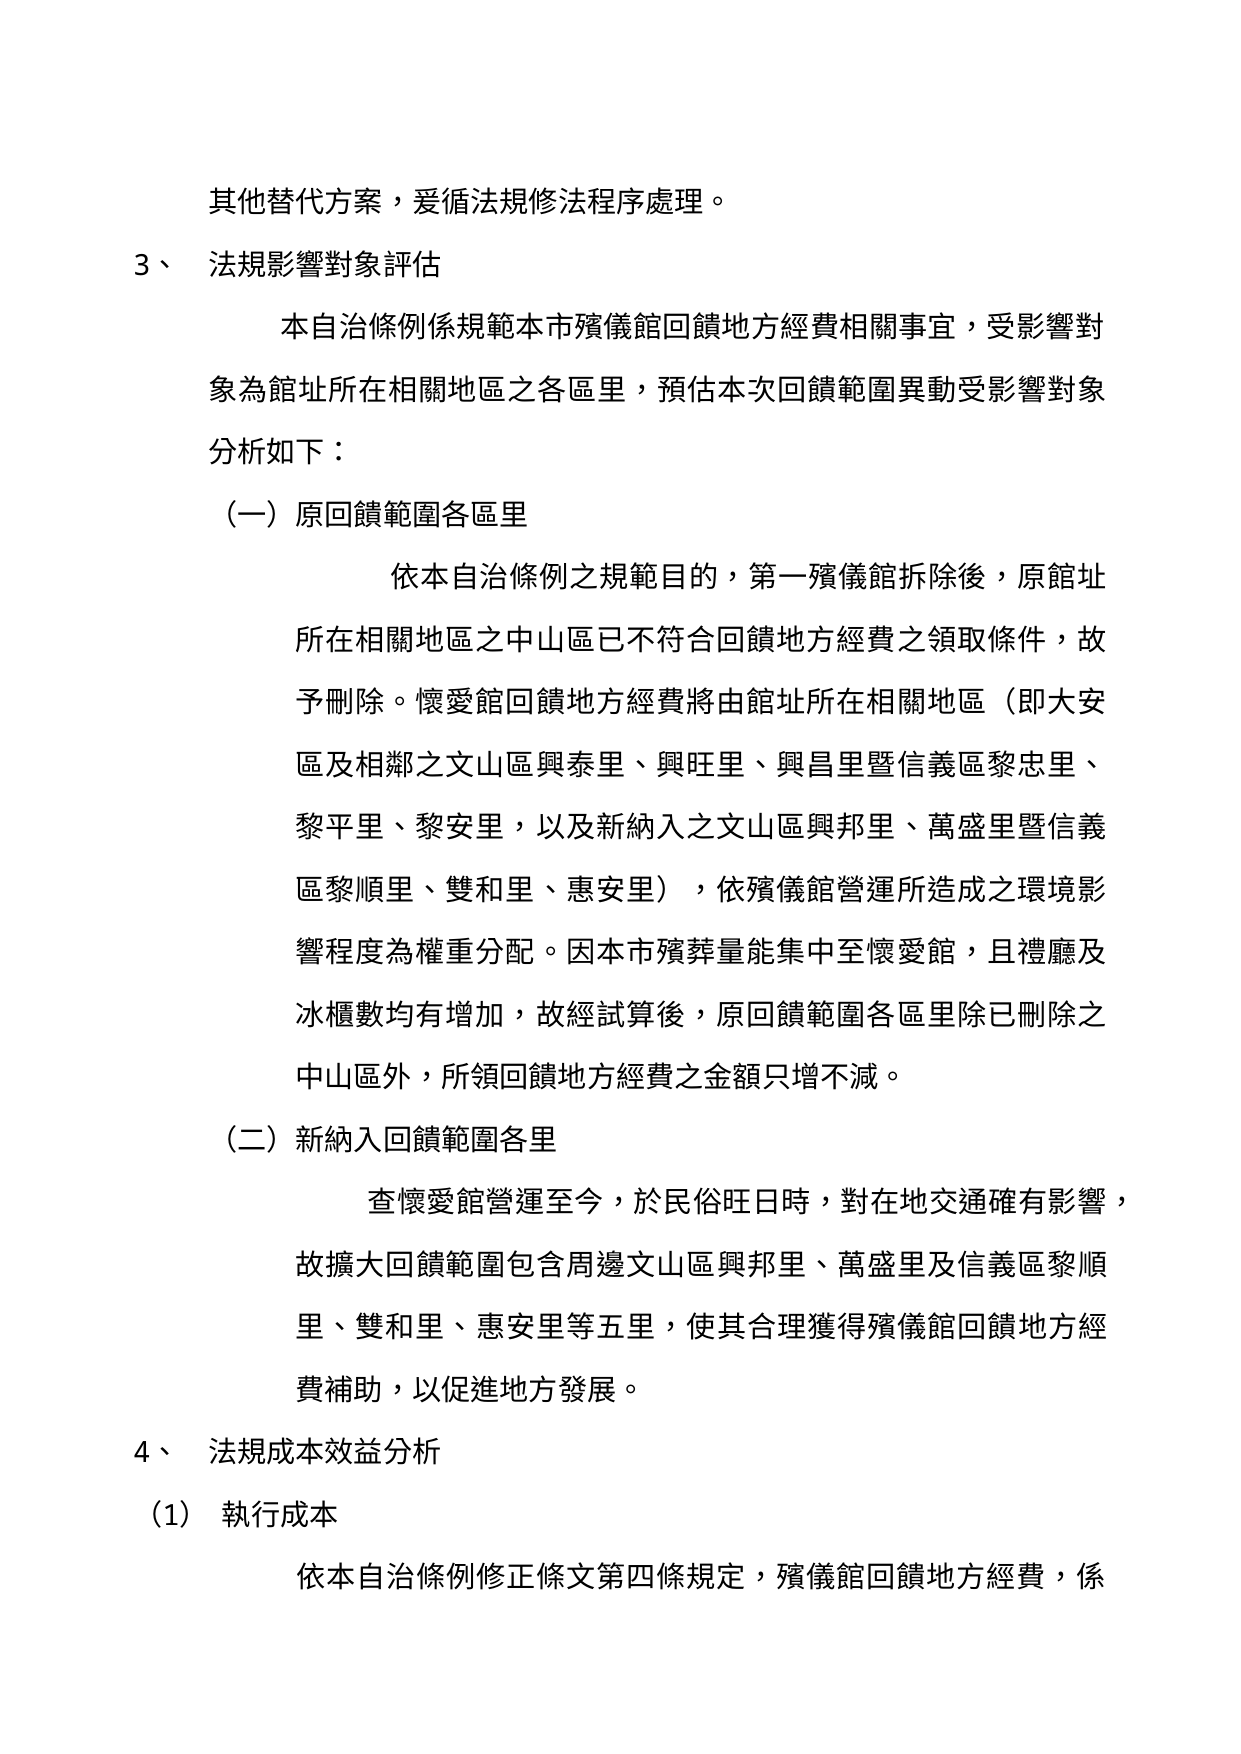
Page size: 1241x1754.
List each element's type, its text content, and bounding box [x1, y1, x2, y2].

text （二）新納入回饋範圍各里 [208, 1096, 1107, 1158]
text 依本自治條例修正條文第四條規定，殯儀館回饋地方經費，係按殯儀館前一會計年度，館內各項服務收費實際收入之百分之十提列，故無需負擔額外成本。 [222, 1533, 1107, 1596]
list 法規成本效益分析 [133, 1408, 1107, 1471]
text 查懷愛館營運至今，於民俗旺日時，對在地交通確有影響，故擴大回饋範圍包含周邊文山區興邦里、萬盛里及信義區黎順里、雙和里、惠安里等五里，使其合理獲得殯儀館回饋地方經費補助，以促進地方發展。 [295, 1158, 1107, 1408]
text 其他替代方案，爰循法規修法程序處理。 [208, 158, 1107, 221]
list 執行成本 [133, 1471, 1107, 1533]
text 依本自治條例之規範目的，第一殯儀館拆除後，原館址所在相關地區之中山區已不符合回饋地方經費之領取條件，故予刪除。懷愛館回饋地方經費將由館址所在相關地區（即大安區及相鄰之文山區興泰里、興旺里、興昌里暨信義區黎忠里、黎平里、黎安里，以及新納入之文山區興邦里、萬盛里暨信義區黎順里、雙和里、惠安里），依殯儀館營運所造成之環境影響程度為權重分配。因本市殯葬量能集中至懷愛館，且禮廳及冰櫃數均有增加，故經試算後，原回饋範圍各區里除已刪除之中山區外，所領回饋地方經費之金額只增不減。 [207, 533, 1107, 1096]
text （一）原回饋範圍各區里 [208, 471, 1107, 533]
list 法規影響對象評估 [133, 221, 1107, 283]
text 本自治條例係規範本市殯儀館回饋地方經費相關事宜，受影響對象為館址所在相關地區之各區里，預估本次回饋範圍異動受影響對象分析如下： [208, 283, 1107, 471]
